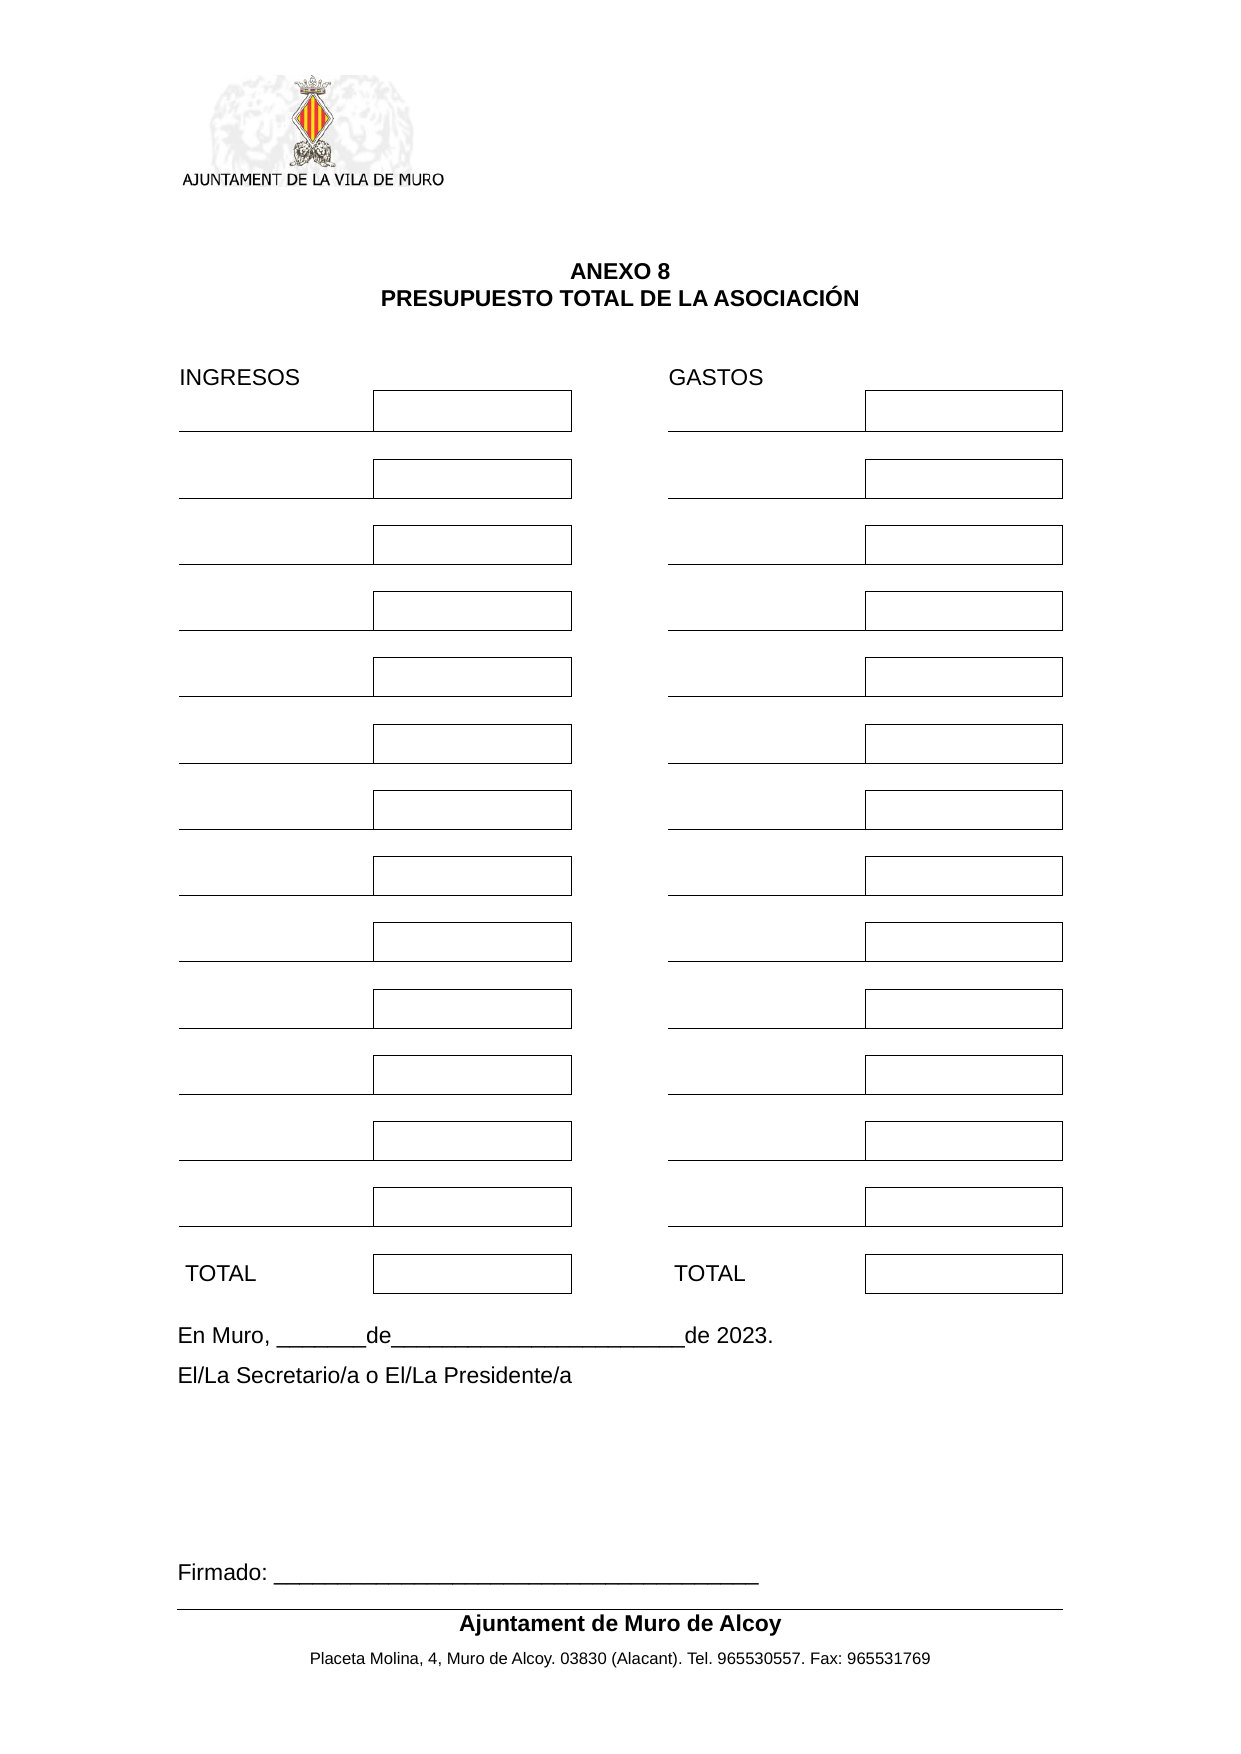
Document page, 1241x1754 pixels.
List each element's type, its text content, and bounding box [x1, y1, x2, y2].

table_cell [275, 499, 374, 525]
table_cell [374, 725, 571, 762]
table_cell [374, 791, 571, 829]
table_cell [668, 697, 767, 723]
table_cell [964, 1095, 1062, 1121]
table_cell [472, 1161, 571, 1187]
table_cell [571, 961, 668, 988]
table_cell [572, 856, 668, 895]
table_cell [668, 525, 865, 564]
table_cell [866, 923, 1062, 961]
table_cell [374, 697, 472, 723]
table_cell [374, 460, 571, 497]
table_cell [866, 1255, 1062, 1292]
table_cell [179, 989, 373, 1027]
table_cell [572, 1055, 668, 1094]
table_cell [571, 829, 668, 856]
table_cell [866, 1188, 1062, 1226]
table_cell [275, 1029, 374, 1055]
table_cell [964, 1227, 1062, 1253]
table_cell [179, 962, 275, 988]
table_cell [767, 631, 865, 657]
table_cell [179, 856, 373, 895]
table_cell [472, 432, 571, 458]
table_cell [865, 631, 964, 657]
table_cell [865, 1029, 964, 1055]
table_cell [179, 525, 373, 564]
table_cell [472, 896, 571, 922]
table_cell [866, 391, 1062, 431]
table_cell [275, 764, 374, 790]
table_cell [179, 790, 373, 829]
table_cell [767, 432, 865, 458]
table_cell [964, 631, 1062, 657]
table_cell [571, 630, 668, 657]
table_cell [767, 896, 865, 922]
table_cell [275, 896, 374, 922]
table_cell [472, 697, 571, 723]
table_cell [668, 432, 767, 458]
table_cell [472, 565, 571, 591]
table_cell [767, 697, 865, 723]
table_header [571, 364, 668, 390]
table_cell [472, 631, 571, 657]
table_cell [865, 830, 964, 856]
table_cell [571, 431, 668, 458]
table_cell [374, 1056, 571, 1094]
table_cell [668, 459, 865, 497]
table_cell [179, 1227, 275, 1253]
table_cell [866, 526, 1062, 564]
table_cell [374, 1161, 472, 1187]
table_cell [865, 697, 964, 723]
table_cell [374, 1227, 472, 1253]
table_cell [179, 1029, 275, 1055]
table_cell [179, 565, 275, 591]
table_cell [179, 499, 275, 525]
table_cell [374, 896, 472, 922]
table_cell [179, 657, 373, 696]
table_cell [866, 592, 1062, 630]
table_cell [179, 697, 275, 723]
table_cell [179, 432, 275, 458]
table_cell [374, 923, 571, 961]
table_cell [374, 432, 472, 458]
table_cell [571, 895, 668, 922]
table_cell [668, 896, 767, 922]
table_cell [571, 1094, 668, 1121]
text En Muro, _______de_______________________de 2023. [177, 1322, 1063, 1348]
table_cell TOTAL [668, 1254, 865, 1292]
table_cell [179, 1095, 275, 1121]
table_cell [668, 1187, 865, 1226]
table_cell [865, 962, 964, 988]
table_cell [964, 896, 1062, 922]
table_cell [275, 565, 374, 591]
table_cell [374, 962, 472, 988]
table_cell [668, 922, 865, 961]
table_cell [865, 1095, 964, 1121]
table_cell [179, 591, 373, 630]
table_cell [179, 896, 275, 922]
table_cell [668, 1095, 767, 1121]
table_cell [374, 1095, 472, 1121]
table_cell [964, 830, 1062, 856]
table_cell [275, 830, 374, 856]
text ANEXO 8 [177, 258, 1063, 284]
table_cell [572, 922, 668, 961]
table_cell [374, 391, 571, 431]
table_cell [767, 499, 865, 525]
table_cell [767, 1029, 865, 1055]
table_cell [964, 962, 1062, 988]
table_cell [668, 1055, 865, 1094]
table_cell [668, 1029, 767, 1055]
table_cell [767, 764, 865, 790]
table_cell [964, 697, 1062, 723]
table_cell [767, 565, 865, 591]
table_cell [472, 1029, 571, 1055]
table_cell [866, 658, 1062, 696]
table_cell [572, 724, 668, 762]
table_cell [179, 922, 373, 961]
picture [179, 75, 446, 187]
table_cell [572, 1187, 668, 1226]
table_cell [964, 1029, 1062, 1055]
table_cell [668, 1121, 865, 1160]
table_cell [866, 857, 1062, 895]
table_cell [374, 1122, 571, 1160]
table_header INGRESOS [179, 364, 571, 390]
table_cell [374, 631, 472, 657]
table_cell [374, 499, 472, 525]
table_cell [374, 592, 571, 630]
table_cell [572, 459, 668, 497]
table_cell [964, 764, 1062, 790]
table_cell [572, 1254, 668, 1292]
table_cell [865, 565, 964, 591]
table_cell [179, 764, 275, 790]
table_cell [767, 1227, 865, 1253]
table_cell [668, 1227, 767, 1253]
table_cell [572, 1121, 668, 1160]
table_cell [572, 525, 668, 564]
table_cell [374, 658, 571, 696]
table_cell [866, 990, 1062, 1027]
table_cell [472, 1095, 571, 1121]
table_cell [275, 1161, 374, 1187]
table_cell [374, 764, 472, 790]
table_cell [964, 1161, 1062, 1187]
table_cell [275, 631, 374, 657]
table_cell [571, 696, 668, 723]
table_cell [472, 764, 571, 790]
table_cell [964, 499, 1062, 525]
table_cell [179, 724, 373, 762]
table_cell [571, 498, 668, 525]
table_cell [179, 830, 275, 856]
table_cell [668, 962, 767, 988]
table_cell [374, 857, 571, 895]
table_cell [668, 764, 767, 790]
table_cell [374, 565, 472, 591]
table_cell [472, 830, 571, 856]
table_cell [865, 1227, 964, 1253]
table_cell [767, 830, 865, 856]
table_cell [668, 631, 767, 657]
table_cell [964, 432, 1062, 458]
table_cell [275, 697, 374, 723]
table_cell [179, 1055, 373, 1094]
table_cell [668, 1161, 767, 1187]
table_cell [374, 830, 472, 856]
table_cell [472, 1227, 571, 1253]
table_cell [767, 962, 865, 988]
table_cell [179, 631, 275, 657]
table_cell [571, 763, 668, 790]
table_cell [571, 1160, 668, 1187]
table_cell [179, 390, 373, 431]
table_cell [865, 1161, 964, 1187]
table_cell [865, 896, 964, 922]
text PRESUPUESTO TOTAL DE LA ASOCIACIÓN [177, 284, 1063, 311]
table_cell [374, 1255, 571, 1292]
table_cell [374, 1188, 571, 1226]
table_cell [668, 724, 865, 762]
table_cell [668, 499, 767, 525]
table_cell [572, 657, 668, 696]
table_cell [668, 591, 865, 630]
table_cell [275, 1095, 374, 1121]
table_cell [668, 830, 767, 856]
table_cell [275, 962, 374, 988]
table_cell [866, 1122, 1062, 1160]
table_cell [572, 591, 668, 630]
table_cell [374, 1029, 472, 1055]
table_cell [572, 989, 668, 1027]
table_cell [571, 1028, 668, 1055]
table_cell [571, 564, 668, 591]
table_cell [866, 460, 1062, 497]
table_cell [472, 499, 571, 525]
table_cell [571, 1226, 668, 1253]
table_cell [374, 990, 571, 1027]
table_cell [668, 657, 865, 696]
table_cell [472, 962, 571, 988]
table_cell [866, 725, 1062, 762]
table_cell [865, 432, 964, 458]
text Firmado: ______________________________________ [177, 1559, 1063, 1585]
text El/La Secretario/a o El/La Presidente/a [177, 1362, 1063, 1388]
table_cell [374, 526, 571, 564]
table_cell [866, 1056, 1062, 1094]
table_cell [179, 1187, 373, 1226]
table_cell [964, 565, 1062, 591]
table_cell [866, 791, 1062, 829]
table_cell [572, 390, 668, 431]
table_cell [767, 1161, 865, 1187]
table_cell [668, 989, 865, 1027]
table_cell [668, 790, 865, 829]
table_cell [767, 1095, 865, 1121]
table_cell TOTAL [179, 1254, 373, 1292]
table_cell [668, 565, 767, 591]
table_cell [179, 1161, 275, 1187]
table_cell [179, 1121, 373, 1160]
table_cell [668, 856, 865, 895]
table_cell [865, 764, 964, 790]
table_cell [275, 1227, 374, 1253]
table_header GASTOS [668, 364, 1062, 390]
table_cell [668, 390, 865, 431]
table_cell [179, 459, 373, 497]
table_cell [275, 432, 374, 458]
table_cell [865, 499, 964, 525]
table_cell [572, 790, 668, 829]
